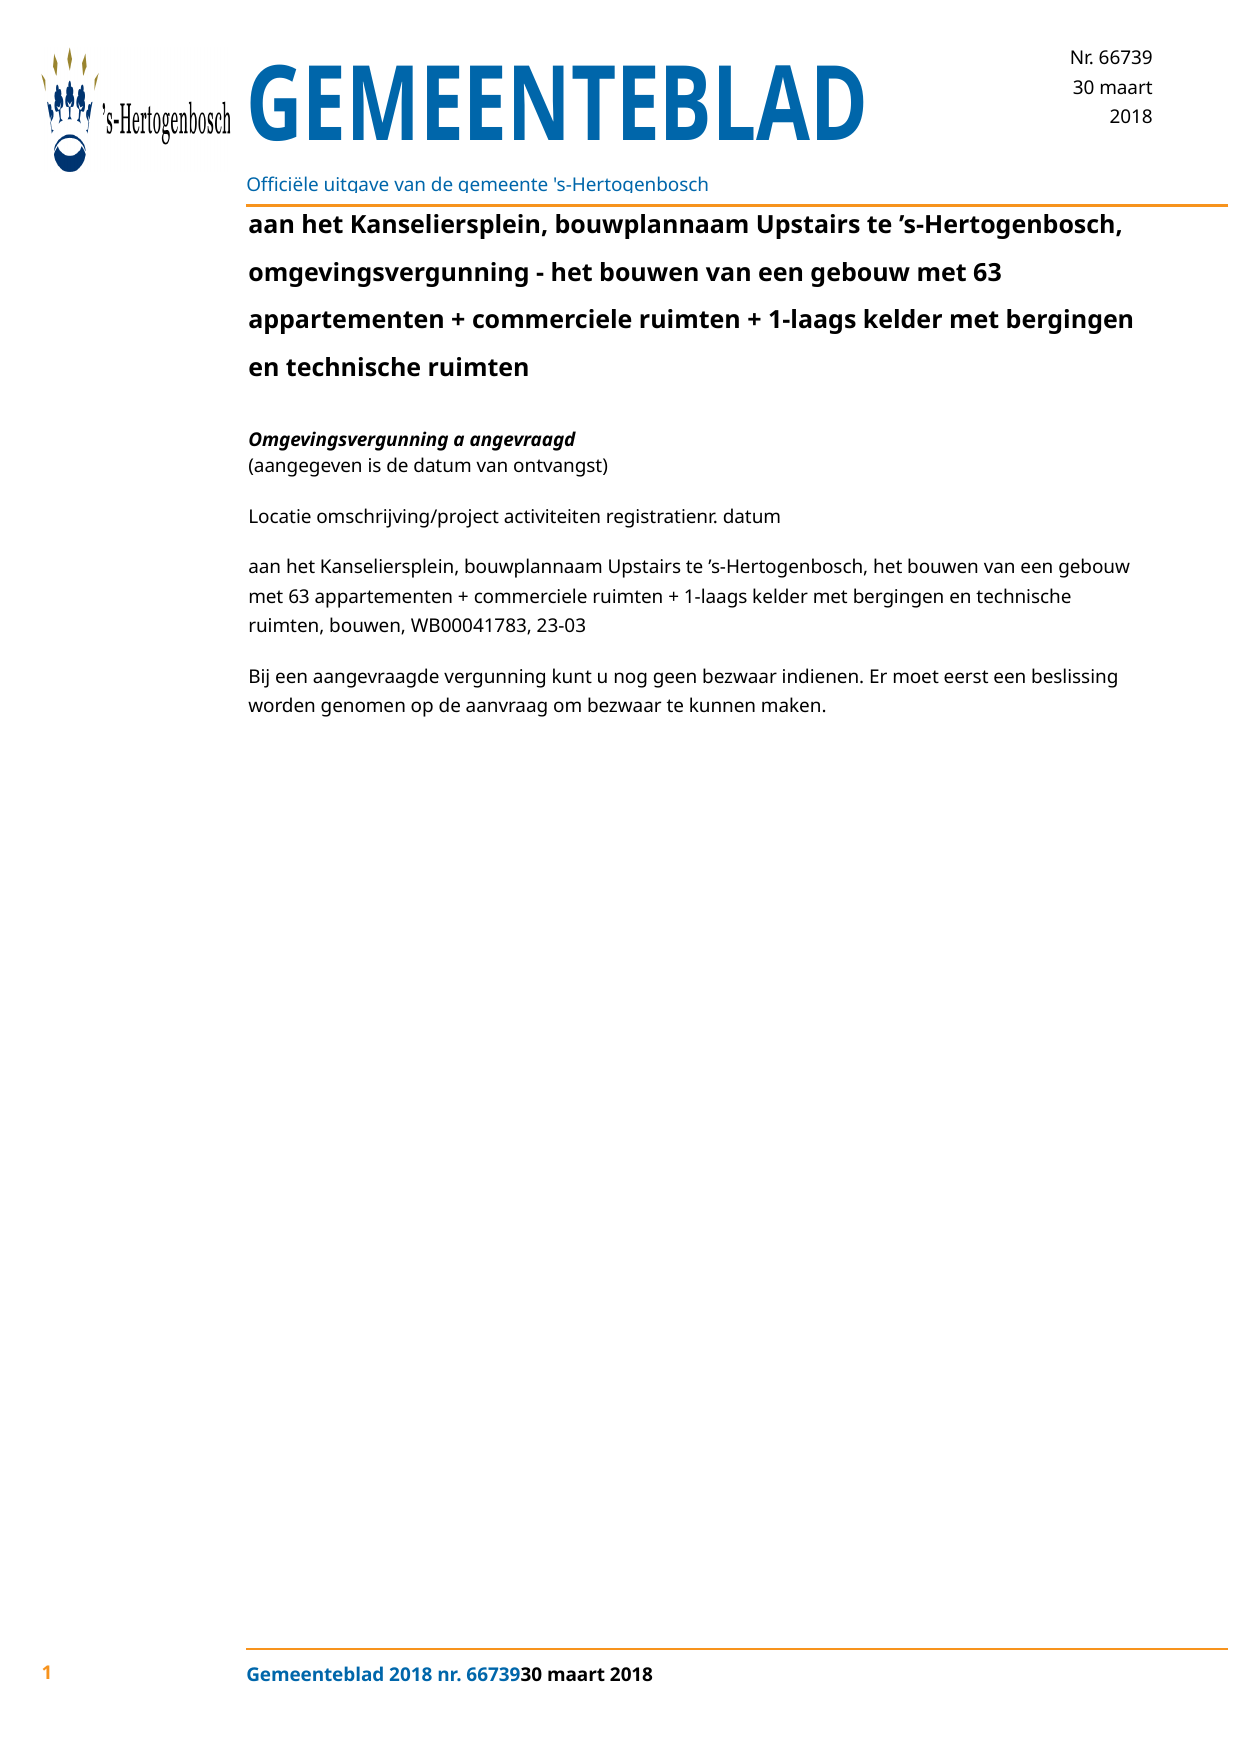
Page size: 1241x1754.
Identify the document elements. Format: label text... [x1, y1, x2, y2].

text Bij een aangevraagde vergunning kunt u nog geen bezwaar indienen. Er moet eerst een beslissing worden genomen op de aanvraag om bezwaar te kunnen maken. [248, 663, 1152, 718]
text aan het Kanseliersplein, bouwplannaam Upstairs te ’s-Hertogenbosch, het bouwen van een gebouw met 63 appartementen + commerciele ruimten + 1-laags kelder met bergingen en technische ruimten, bouwen, WB00041783, 23-03 [248, 553, 1152, 638]
text (aangegeven is de datum van ontvangst) [248, 452, 1152, 478]
text Locatie omschrijving/project activiteiten registratienr. datum [248, 503, 1152, 528]
picture [41, 47, 231, 172]
text aan het Kanseliersplein, bouwplannaam Upstairs te ’s-Hertogenbosch, omgevingsvergunning - het bouwen van een gebouw met 63 appartementen + commerciele ruimten + 1-laags kelder met bergingen en technische ruimten [248, 207, 1152, 384]
text Omgevingsvergunning a angevraagd [248, 427, 1152, 452]
